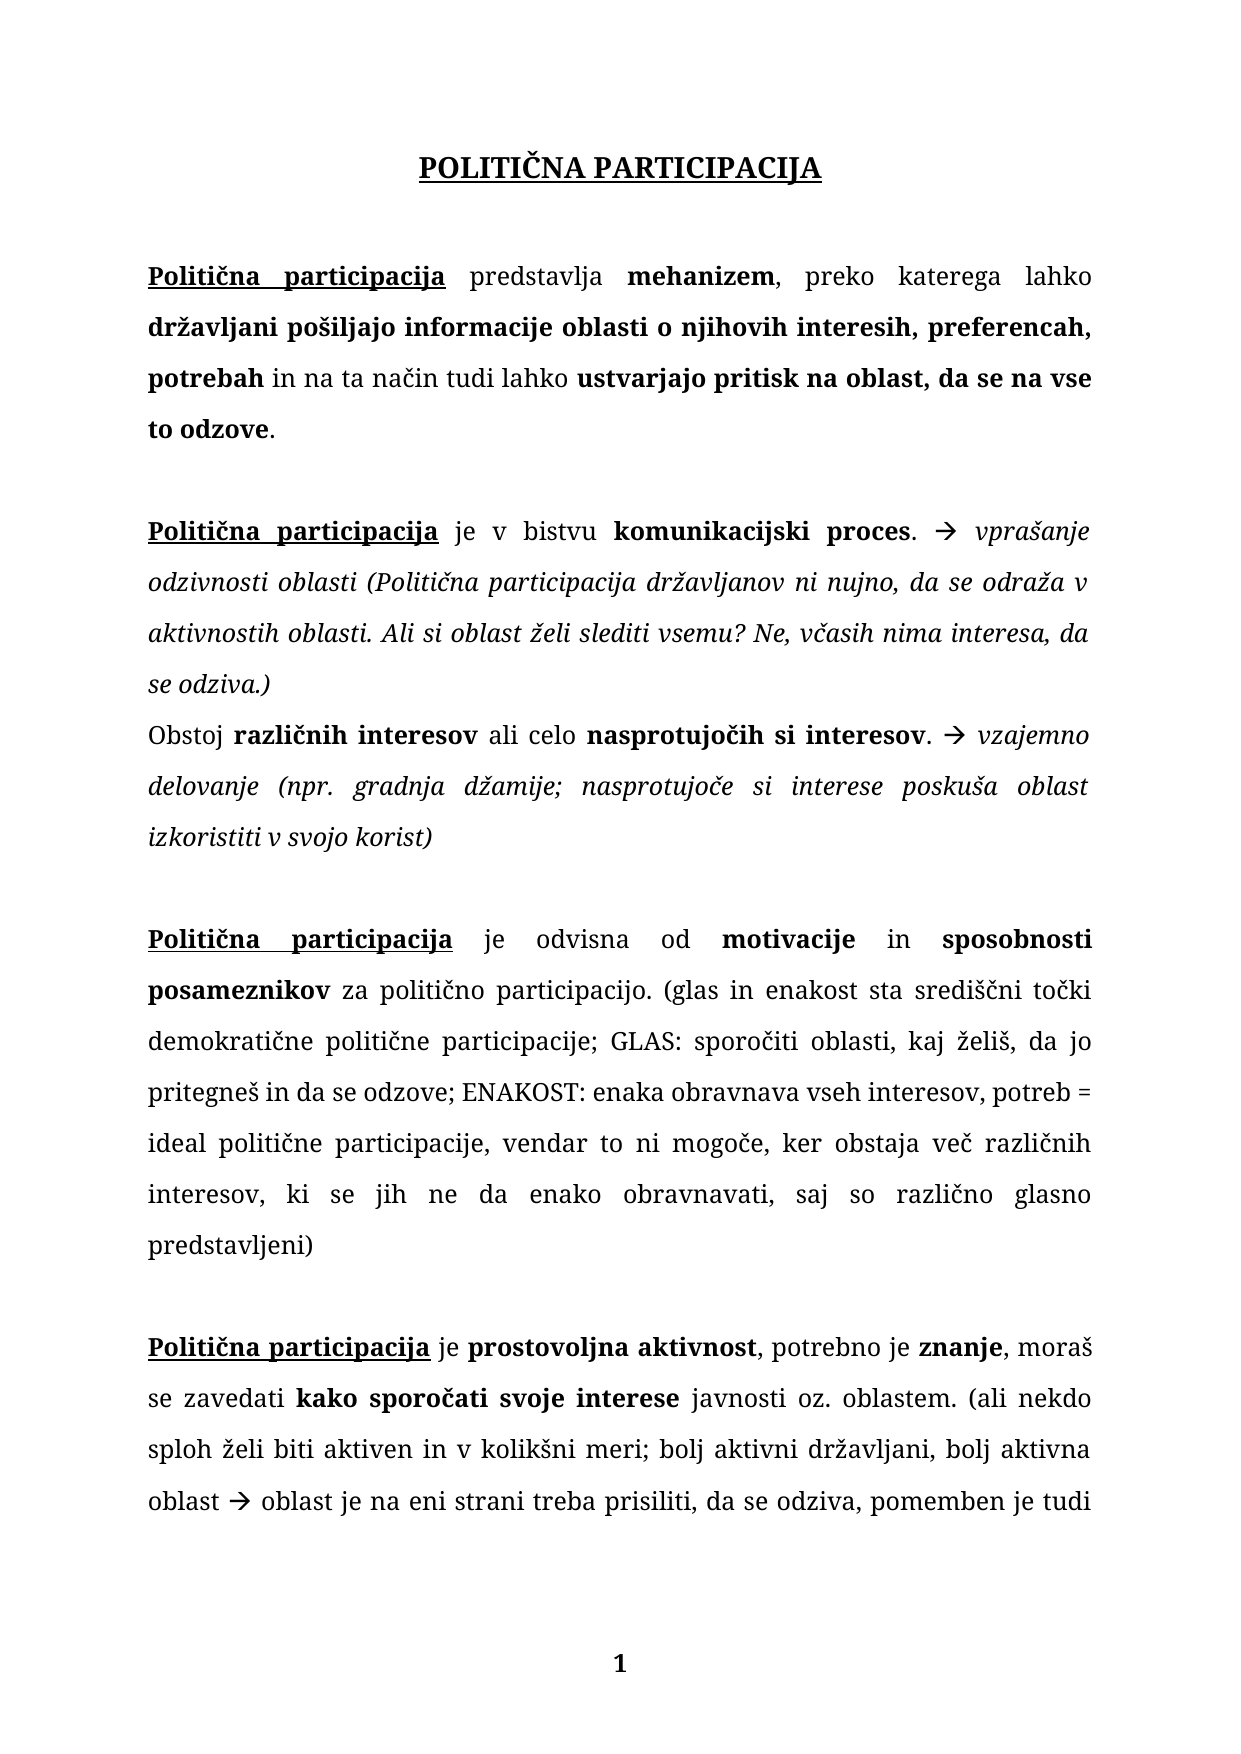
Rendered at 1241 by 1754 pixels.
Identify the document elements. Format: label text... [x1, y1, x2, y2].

text Politična participacija predstavlja mehanizem, preko katerega lahko državljani pošiljajo informacije oblasti o njihovih interesih, preferencah, potrebah in na ta način tudi lahko ustvarjajo pritisk na oblast, da se na vse to odzove. [148, 258, 1093, 445]
text POLITIČNA PARTICIPACIJA [148, 148, 1093, 187]
text Politična participacija je v bistvu komunikacijski proces.  vprašanje odzivnosti oblasti (Politična participacija državljanov ni nujno, da se odraža v aktivnostih oblasti. Ali si oblast želi slediti vsemu? Ne, včasih nima interesa, da se odziva.) [148, 513, 1093, 701]
text Obstoj različnih interesov ali celo nasprotujočih si interesov.  vzajemno delovanje (npr. gradnja džamije; nasprotujoče si interese poskuša oblast izkoristiti v svojo korist) [148, 717, 1093, 854]
text Politična participacija je odvisna od motivacije in sposobnosti posameznikov za politično participacijo. (glas in enakost sta središčni točki demokratične politične participacije; GLAS: sporočiti oblasti, kaj želiš, da jo pritegneš in da se odzove; ENAKOST: enaka obravnava vseh interesov, potreb = ideal politične participacije, vendar to ni mogoče, ker obstaja več različnih interesov, ki se jih ne da enako obravnavati, saj so različno glasno predstavljeni) [148, 922, 1093, 1262]
text Politična participacija je prostovoljna aktivnost, potrebno je znanje, moraš se zavedati kako sporočati svoje interese javnosti oz. oblastem. (ali nekdo sploh želi biti aktiven in v kolikšni meri; bolj aktivni državljani, bolj aktivna oblast  oblast je na eni strani treba prisiliti, da se odziva, pomemben je tudi [148, 1330, 1093, 1517]
